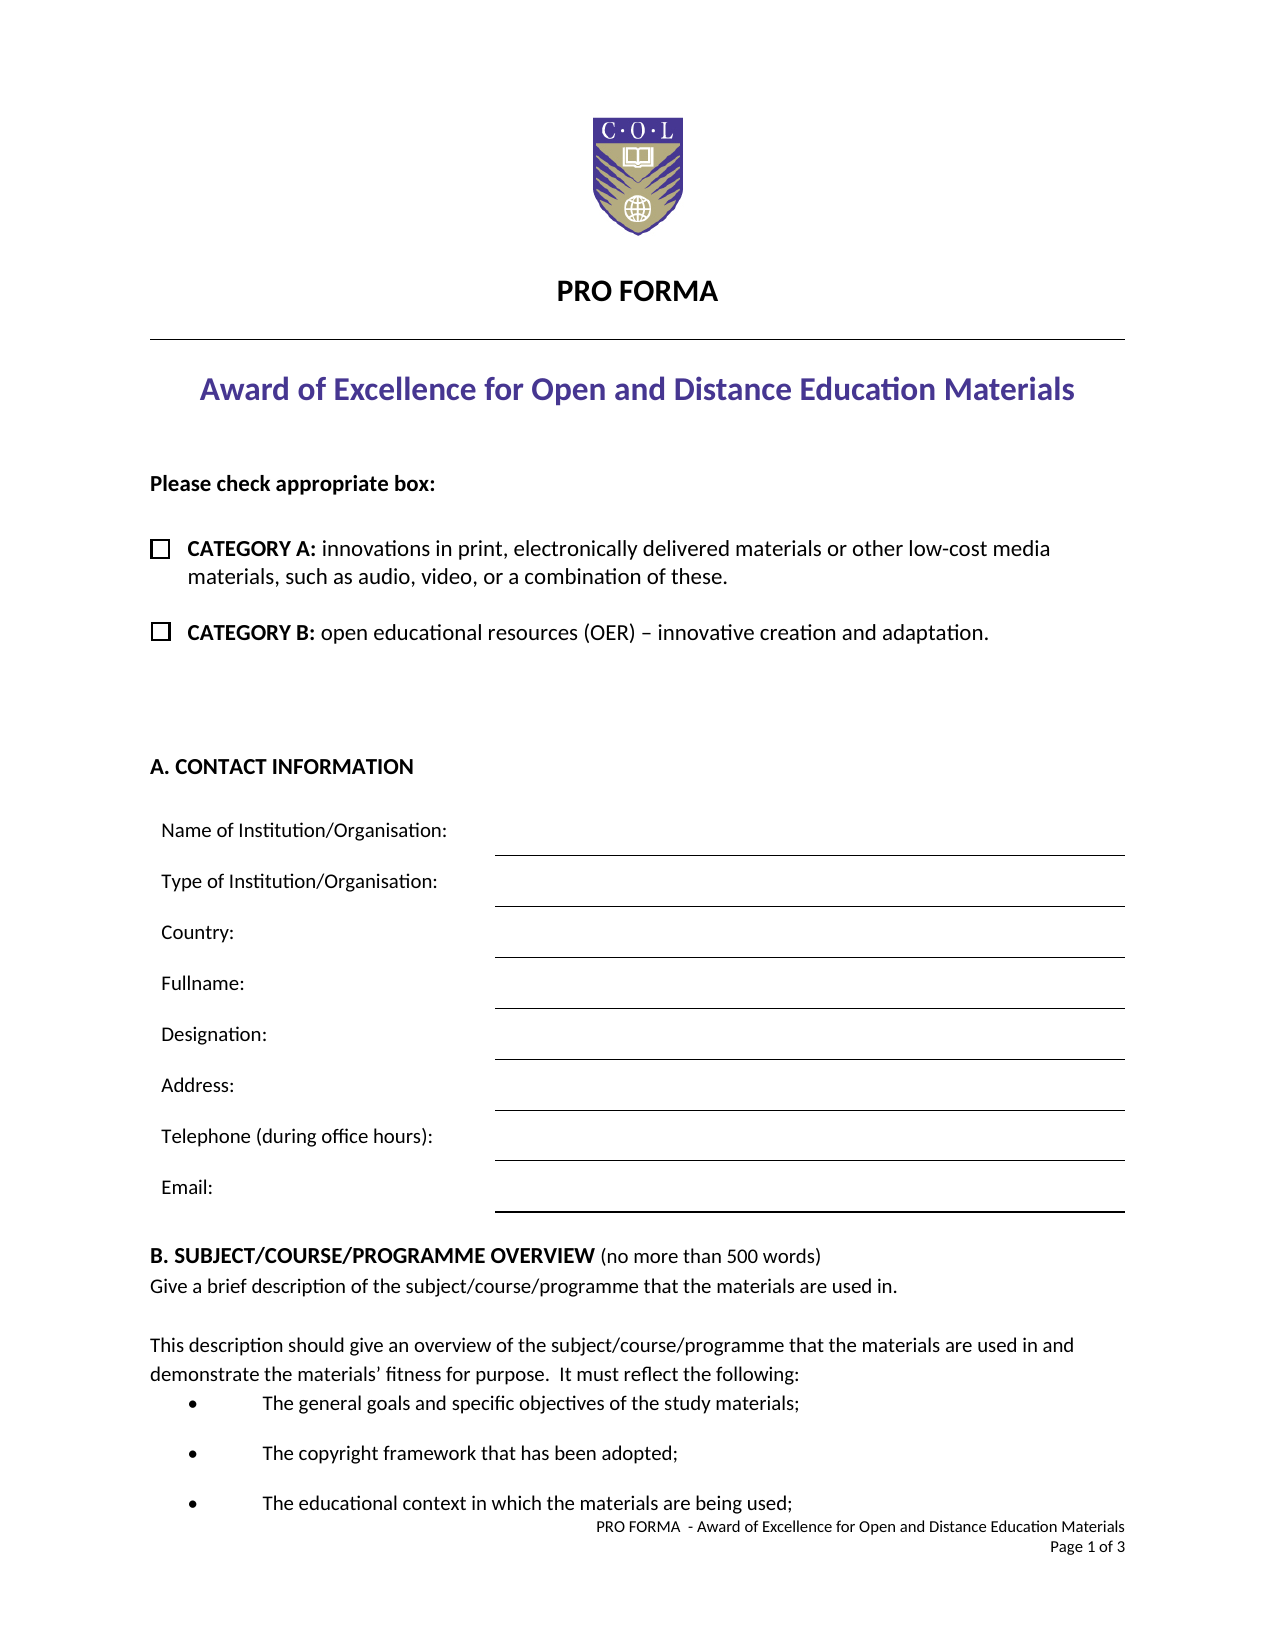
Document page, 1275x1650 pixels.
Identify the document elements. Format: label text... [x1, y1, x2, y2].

table_cell Designation: [150, 1008, 495, 1058]
text B. SUBJECT/COURSE/PROGRAMME OVERVIEW (no more than 500 words) [150, 1242, 1125, 1269]
list A. CONTACT INFORMATION [150, 752, 1125, 780]
table_cell [495, 1111, 1125, 1160]
table_cell Country: [150, 906, 495, 957]
text Give a brief description of the subject/course/programme that the materials are used in. [150, 1274, 1125, 1299]
list The educational context in which the materials are being used; [187, 1490, 1125, 1516]
table_cell Address: [150, 1059, 495, 1109]
subtitle PRO FORMA [150, 271, 1125, 309]
table_cell [495, 1009, 1125, 1058]
table_cell [495, 958, 1125, 1008]
table_cell [495, 1060, 1125, 1109]
table_cell Telephone (during office hours): [150, 1110, 495, 1160]
table_cell [495, 1161, 1125, 1211]
text Please check appropriate box: [150, 469, 1125, 497]
table_cell [495, 856, 1125, 906]
table_cell Type of Institution/Organisation: [150, 855, 495, 906]
table_header Name of Institution/Organisation: [150, 805, 495, 855]
text Award of Excellence for Open and Distance Education Materials [150, 368, 1125, 409]
text CATEGORY A: innovations in print, electronically delivered materials or other low-cost media materials, such as audio, video, or a combination of these. [187, 534, 1125, 590]
table_cell Email: [150, 1160, 495, 1211]
table_header [495, 805, 1125, 855]
text This description should give an overview of the subject/course/programme that the materials are used in and demonstrate the materials’ fitness for purpose. It must reflect the following: [150, 1332, 1125, 1387]
list The general goals and specific objectives of the study materials; [187, 1390, 1125, 1416]
text CATEGORY B: open educational resources (OER) – innovative creation and adaptation. [187, 618, 1125, 646]
table_cell Fullname: [150, 957, 495, 1008]
table_cell [495, 907, 1125, 957]
list The copyright framework that has been adopted; [187, 1440, 1125, 1466]
